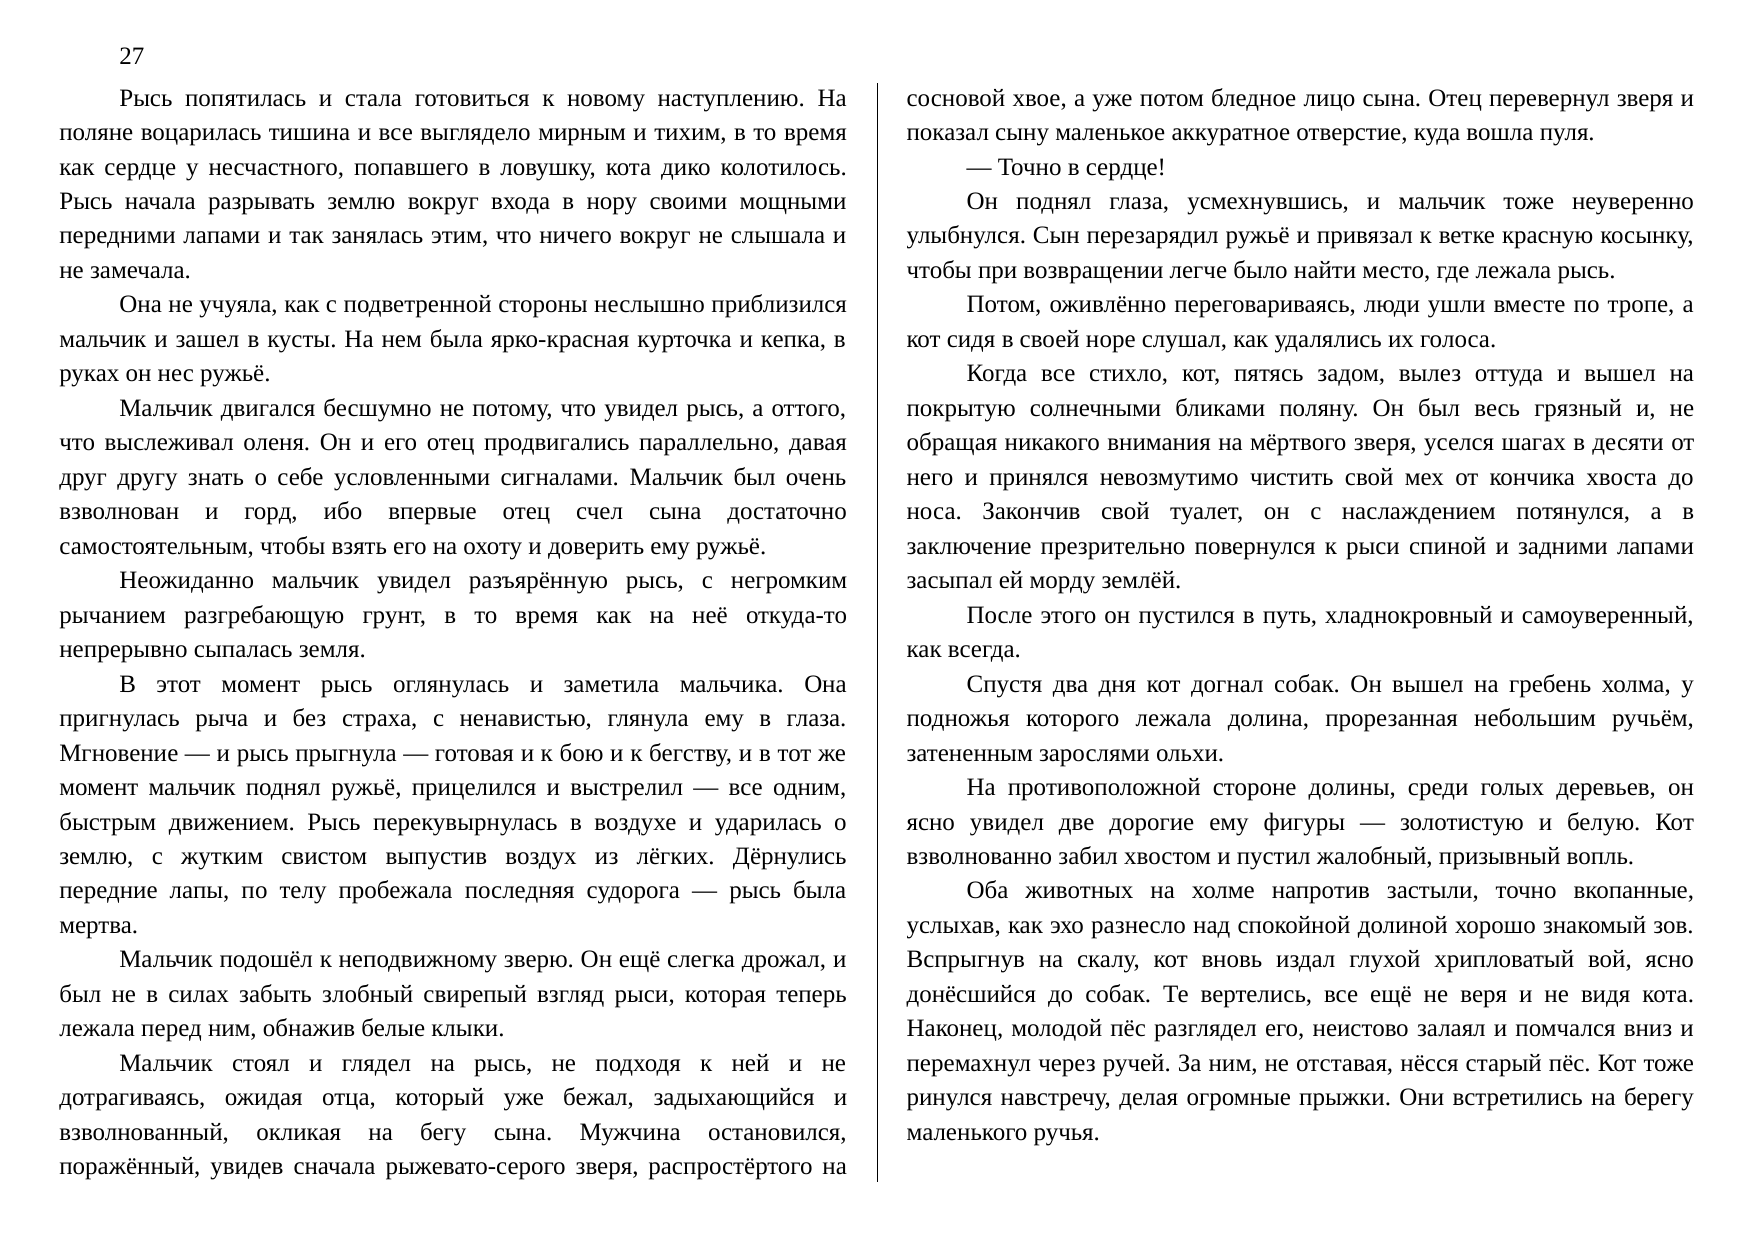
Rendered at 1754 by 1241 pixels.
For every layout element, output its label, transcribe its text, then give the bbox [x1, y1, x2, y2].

text Рысь попятилась и стала готовиться к новому наступлению. На поляне воцарилась тишина и все выглядело мирным и тихим, в то время как сердце у несчастного, попавшего в ловушку, кота дико колотилось. Рысь начала разрывать землю вокруг входа в нору своими мощными передними лапами и так занялась этим, что ничего вокруг не слышала и не замечала. [59, 83, 847, 284]
text Мальчик двигался бесшумно не потому, что увидел рысь, а оттого, что выслеживал оленя. Он и его отец продвигались параллельно, давая друг другу знать о себе условленными сигналами. Мальчик был очень взволнован и горд, ибо впервые отец счел сына достаточно самостоятельным, чтобы взять его на охоту и доверить ему ружьё. [59, 393, 847, 559]
text сосновой хвое, а уже потом бледное лицо сына. Отец перевернул зверя и показал сыну маленькое аккуратное отверстие, куда вошла пуля. [906, 83, 1695, 146]
text Неожиданно мальчик увидел разъярённую рысь, с негромким рычанием разгребающую грунт, в то время как на неё откуда-то непрерывно сыпалась земля. [59, 565, 847, 663]
text Когда все стихло, кот, пятясь задом, вылез оттуда и вышел на покрытую солнечными бликами поляну. Он был весь грязный и, не обращая никакого внимания на мёртвого зверя, уселся шагах в десяти от него и принялся невозмутимо чистить свой мех от кончика хвоста до носа. Закончив свой туалет, он с наслаждением потянулся, а в заключение презрительно повернулся к рыси спиной и задними лапами засыпал ей морду землёй. [906, 358, 1695, 594]
text Потом, оживлённо переговариваясь, люди ушли вместе по тропе, а кот сидя в своей норе слушал, как удалялись их голоса. [906, 289, 1695, 353]
text В этот момент рысь оглянулась и заметила мальчика. Она пригнулась рыча и без страха, с ненавистью, глянула ему в глаза. Мгновение — и рысь прыгнула — готовая и к бою и к бегству, и в тот же момент мальчик поднял ружьё, прицелился и выстрелил — все одним, быстрым движением. Рысь перекувырнулась в воздухе и ударилась о землю, с жутким свистом выпустив воздух из лёгких. Дёрнулись передние лапы, по телу пробежала последняя судорога — рысь была мертва. [59, 669, 847, 939]
text После этого он пустился в путь, хладнокровный и самоуверенный, как всегда. [906, 600, 1695, 663]
text На противоположной стороне долины, среди голых деревьев, он ясно увидел две дорогие ему фигуры — золотистую и белую. Кот взволнованно забил хвостом и пустил жалобный, призывный вопль. [906, 772, 1695, 870]
text Спустя два дня кот догнал собак. Он вышел на гребень холма, у подножья которого лежала долина, прорезанная небольшим ручьём, затененным зарослями ольхи. [906, 669, 1695, 766]
text Мальчик подошёл к неподвижному зверю. Он ещё слегка дрожал, и был не в силах забыть злобный свирепый взгляд рыси, которая теперь лежала перед ним, обнажив белые клыки. [59, 944, 847, 1042]
text Оба животных на холме напротив застыли, точно вкопанные, услыхав, как эхо разнесло над спокойной долиной хорошо знакомый зов. Вспрыгнув на скалу, кот вновь издал глухой хрипловатый вой, ясно донёсшийся до собак. Те вертелись, все ещё не веря и не видя кота. Наконец, молодой пёс разглядел его, неистово залаял и помчался вниз и перемахнул через ручей. За ним, не отставая, нёсся старый пёс. Кот тоже ринулся навстречу, делая огромные прыжки. Они встретились на берегу маленького ручья. [906, 876, 1695, 1146]
text — Точно в сердце! [906, 152, 1695, 180]
text Она не учуяла, как с подветренной стороны неслышно приблизился мальчик и зашел в кусты. На нем была ярко-красная курточка и кепка, в руках он нес ружьё. [59, 289, 847, 387]
text Он поднял глаза, усмехнувшись, и мальчик тоже неуверенно улыбнулся. Сын перезарядил ружьё и привязал к ветке красную косынку, чтобы при возвращении легче было найти место, где лежала рысь. [906, 186, 1695, 284]
text Мальчик стоял и глядел на рысь, не подходя к ней и не дотрагиваясь, ожидая отца, который уже бежал, задыхающийся и взволнованный, окликая на бегу сына. Мужчина остановился, поражённый, увидев сначала рыжевато-серого зверя, распростёртого на [59, 1048, 847, 1180]
